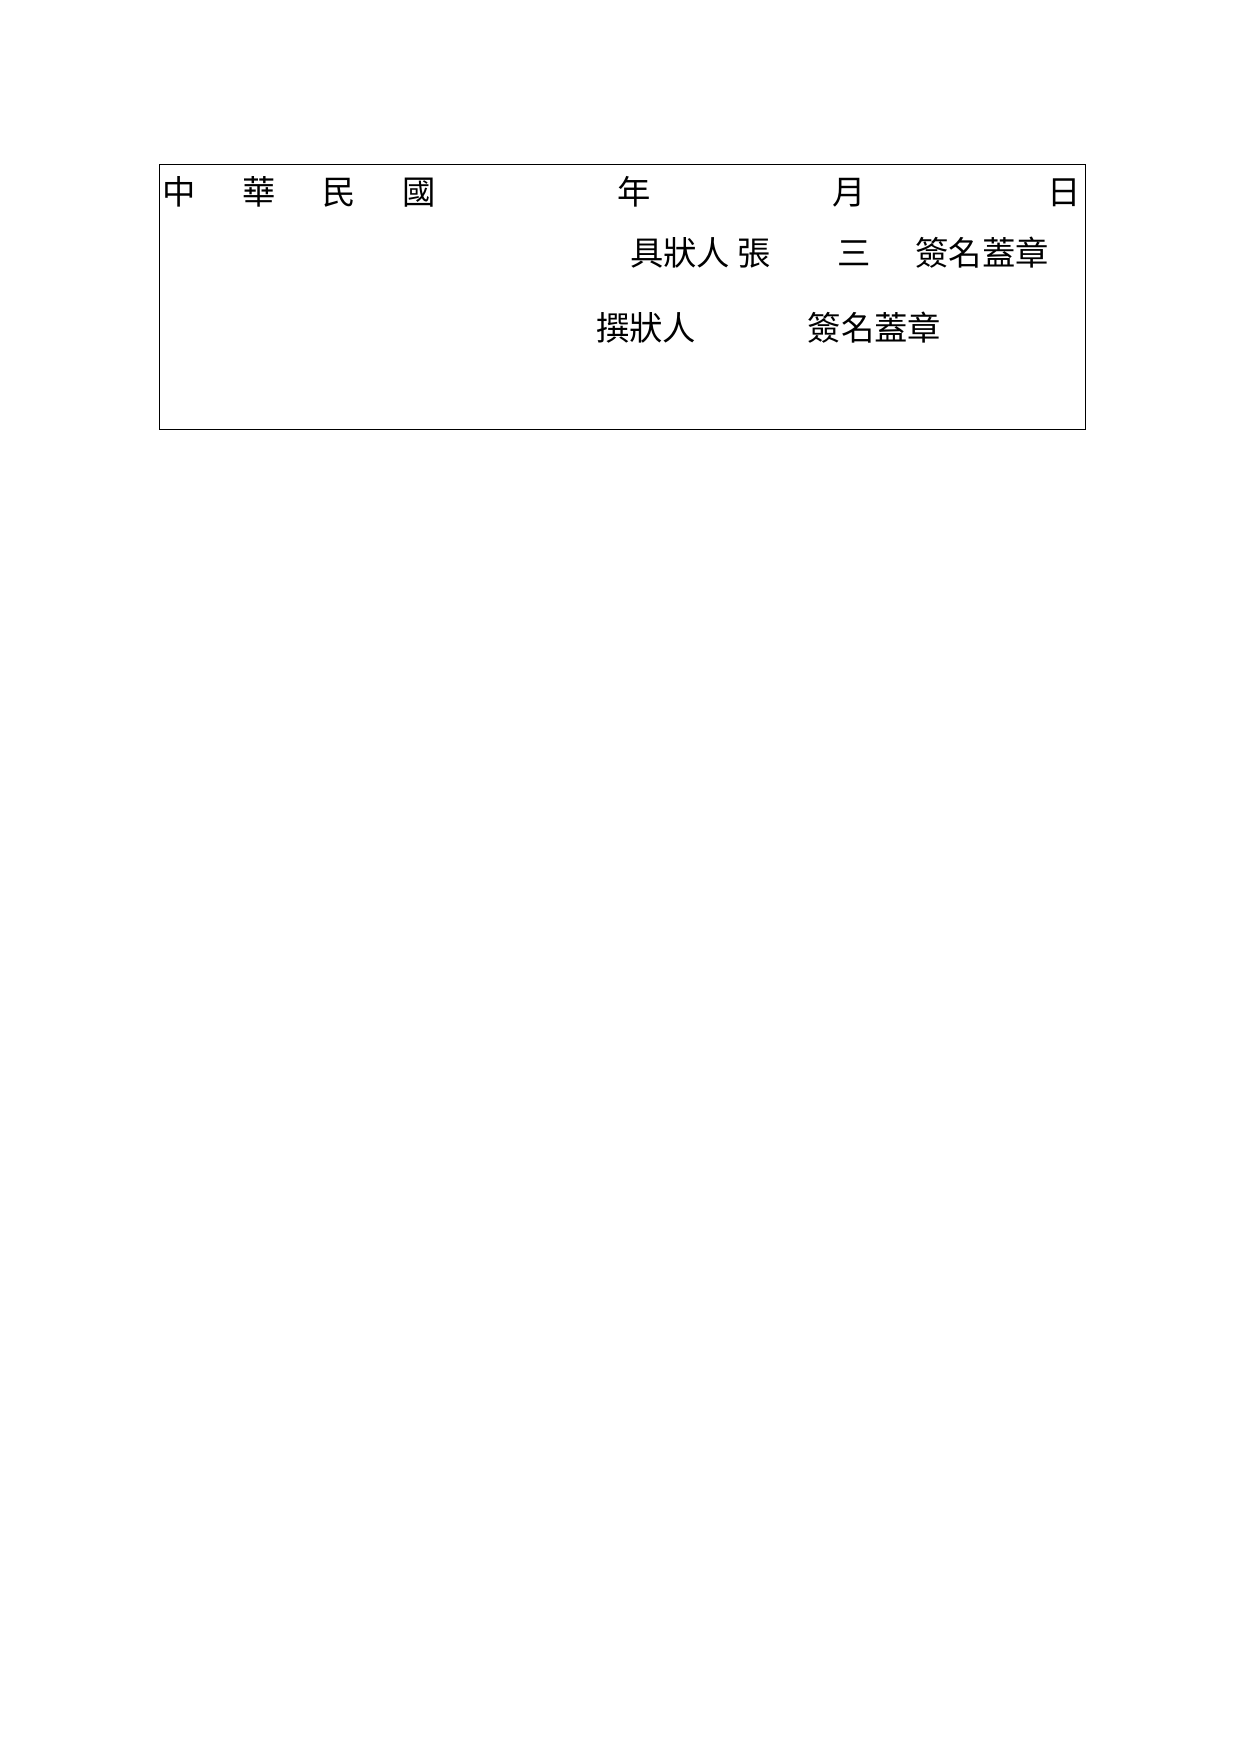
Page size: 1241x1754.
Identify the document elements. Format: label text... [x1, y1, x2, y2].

table_cell 中 華 民 國 年 月 日 具狀人 張 三 簽名蓋章 撰狀人 簽名蓋章 [160, 165, 1085, 429]
